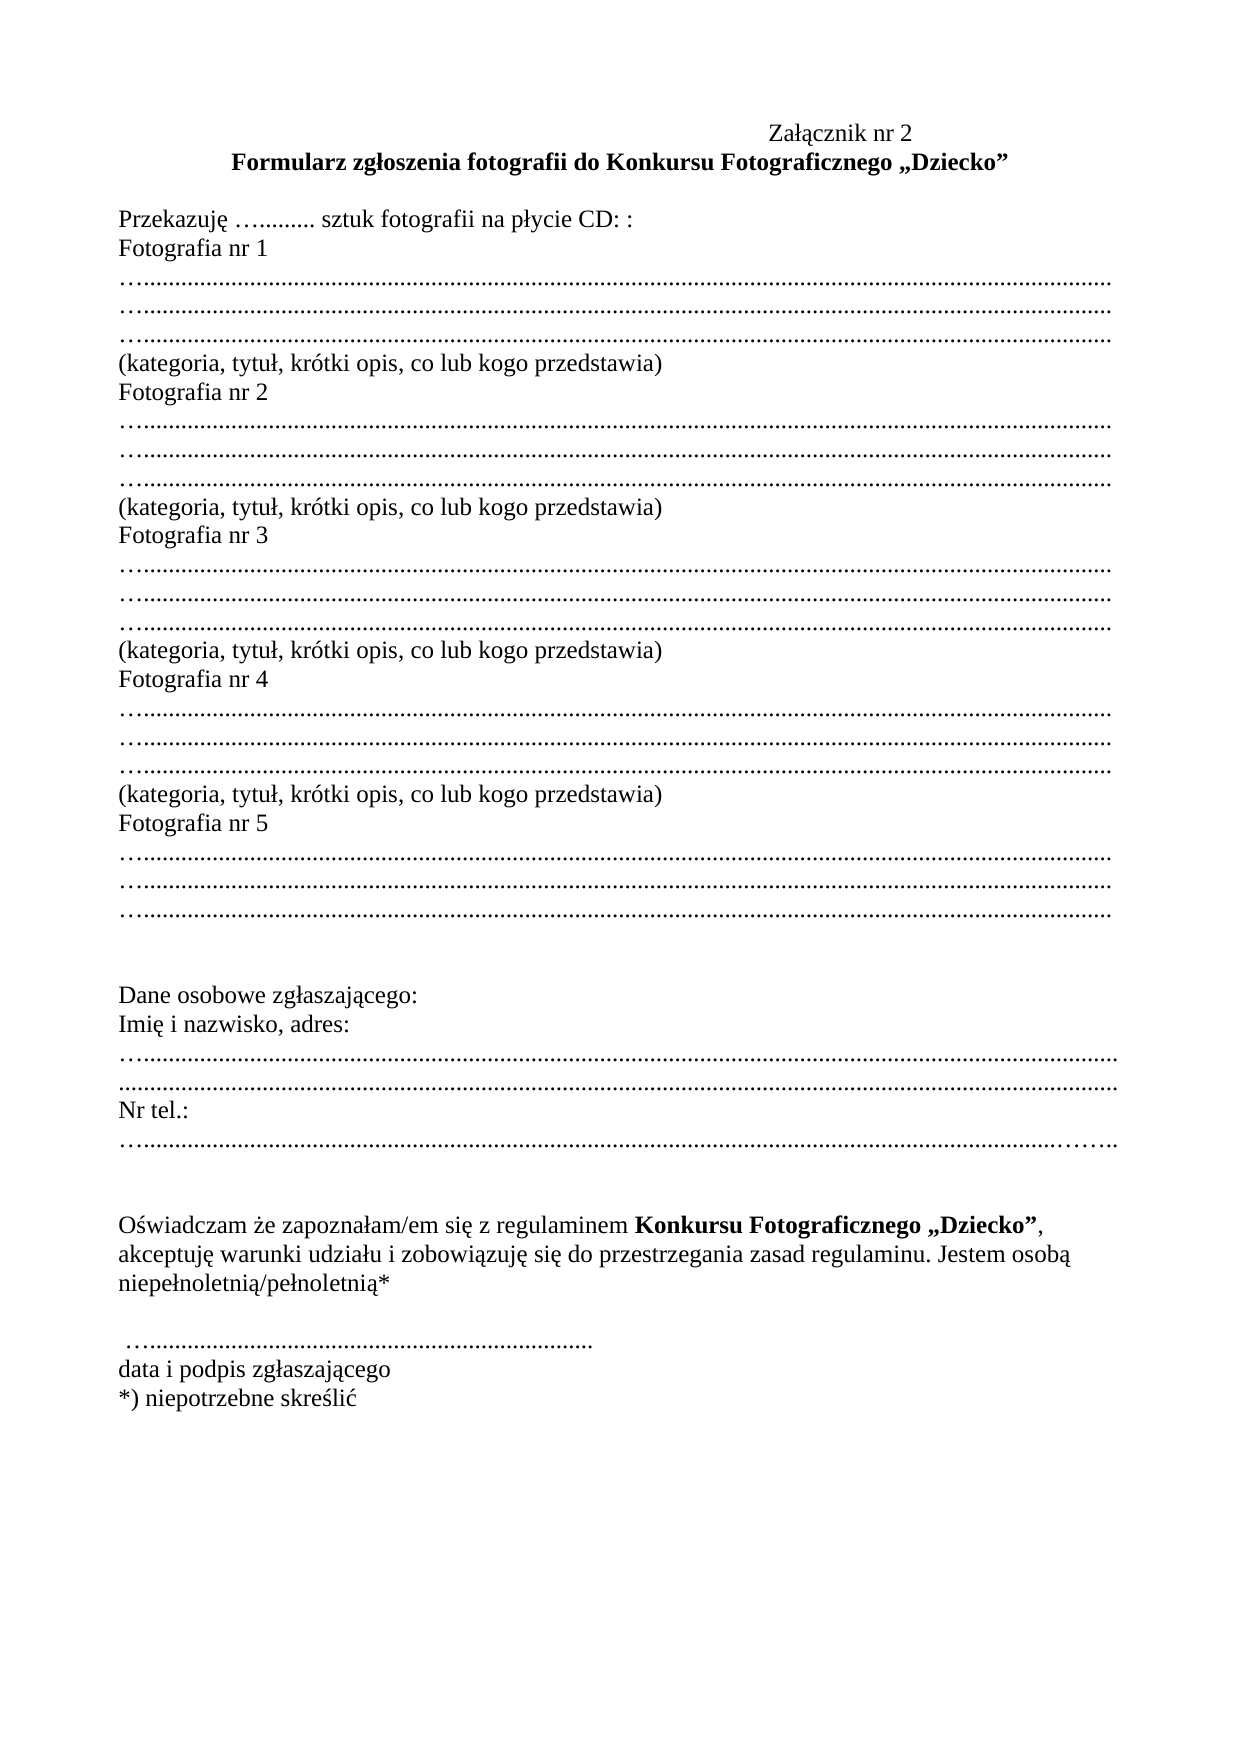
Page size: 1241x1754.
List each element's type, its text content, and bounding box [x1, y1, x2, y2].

text …........................................................................................................................................................... [118, 578, 1122, 607]
text Dane osobowe zgłaszającego: [118, 981, 1122, 1009]
text …........................................................................................................................................................... [118, 722, 1122, 751]
text (kategoria, tytuł, krótki opis, co lub kogo przedstawia) [118, 779, 1122, 808]
text Fotografia nr 4 …........................................................................................................................................................... [118, 664, 1122, 722]
text Fotografia nr 2 …........................................................................................................................................................... [118, 377, 1122, 434]
text Formularz zgłoszenia fotografii do Konkursu Fotograficznego „Dziecko” [118, 147, 1122, 176]
text …........................................................................................................................................................... [118, 291, 1122, 319]
text Fotografia nr 3 …........................................................................................................................................................... [118, 521, 1122, 578]
text Fotografia nr 1 …........................................................................................................................................................... [118, 233, 1122, 291]
text Załącznik nr 2 [118, 118, 1122, 147]
text (kategoria, tytuł, krótki opis, co lub kogo przedstawia) [118, 348, 1122, 377]
text Imię i nazwisko, adres: …............................................................................................................................................................................................................................................................................................................................Nr tel.:…..................................................................................................................................................…….. [118, 1009, 1122, 1153]
text …........................................................................................................................................................... [118, 751, 1122, 779]
text …........................................................................................................................................................... [118, 434, 1122, 463]
text Fotografia nr 5 …........................................................................................................................................................... [118, 808, 1122, 866]
text (kategoria, tytuł, krótki opis, co lub kogo przedstawia) [118, 636, 1122, 664]
text …........................................................................................................................................................... [118, 607, 1122, 636]
text Przekazuję …......... sztuk fotografii na płycie CD: : [118, 204, 1122, 233]
text …........................................................................................................................................................... [118, 463, 1122, 492]
text …........................................................................................................................................................... [118, 866, 1122, 894]
text …........................................................................................................................................................... [118, 319, 1122, 348]
text …....................................................................... [118, 1326, 1122, 1354]
text data i podpis zgłaszającego [118, 1354, 1122, 1383]
text …........................................................................................................................................................... [118, 894, 1122, 923]
text *) niepotrzebne skreślić [118, 1383, 1122, 1412]
text Oświadczam że zapoznałam/em się z regulaminem Konkursu Fotograficznego „Dziecko”, akceptuję warunki udziału i zobowiązuję się do przestrzegania zasad regulaminu. Jestem osobą niepełnoletnią/pełnoletnią* [118, 1211, 1122, 1297]
text (kategoria, tytuł, krótki opis, co lub kogo przedstawia) [118, 492, 1122, 521]
